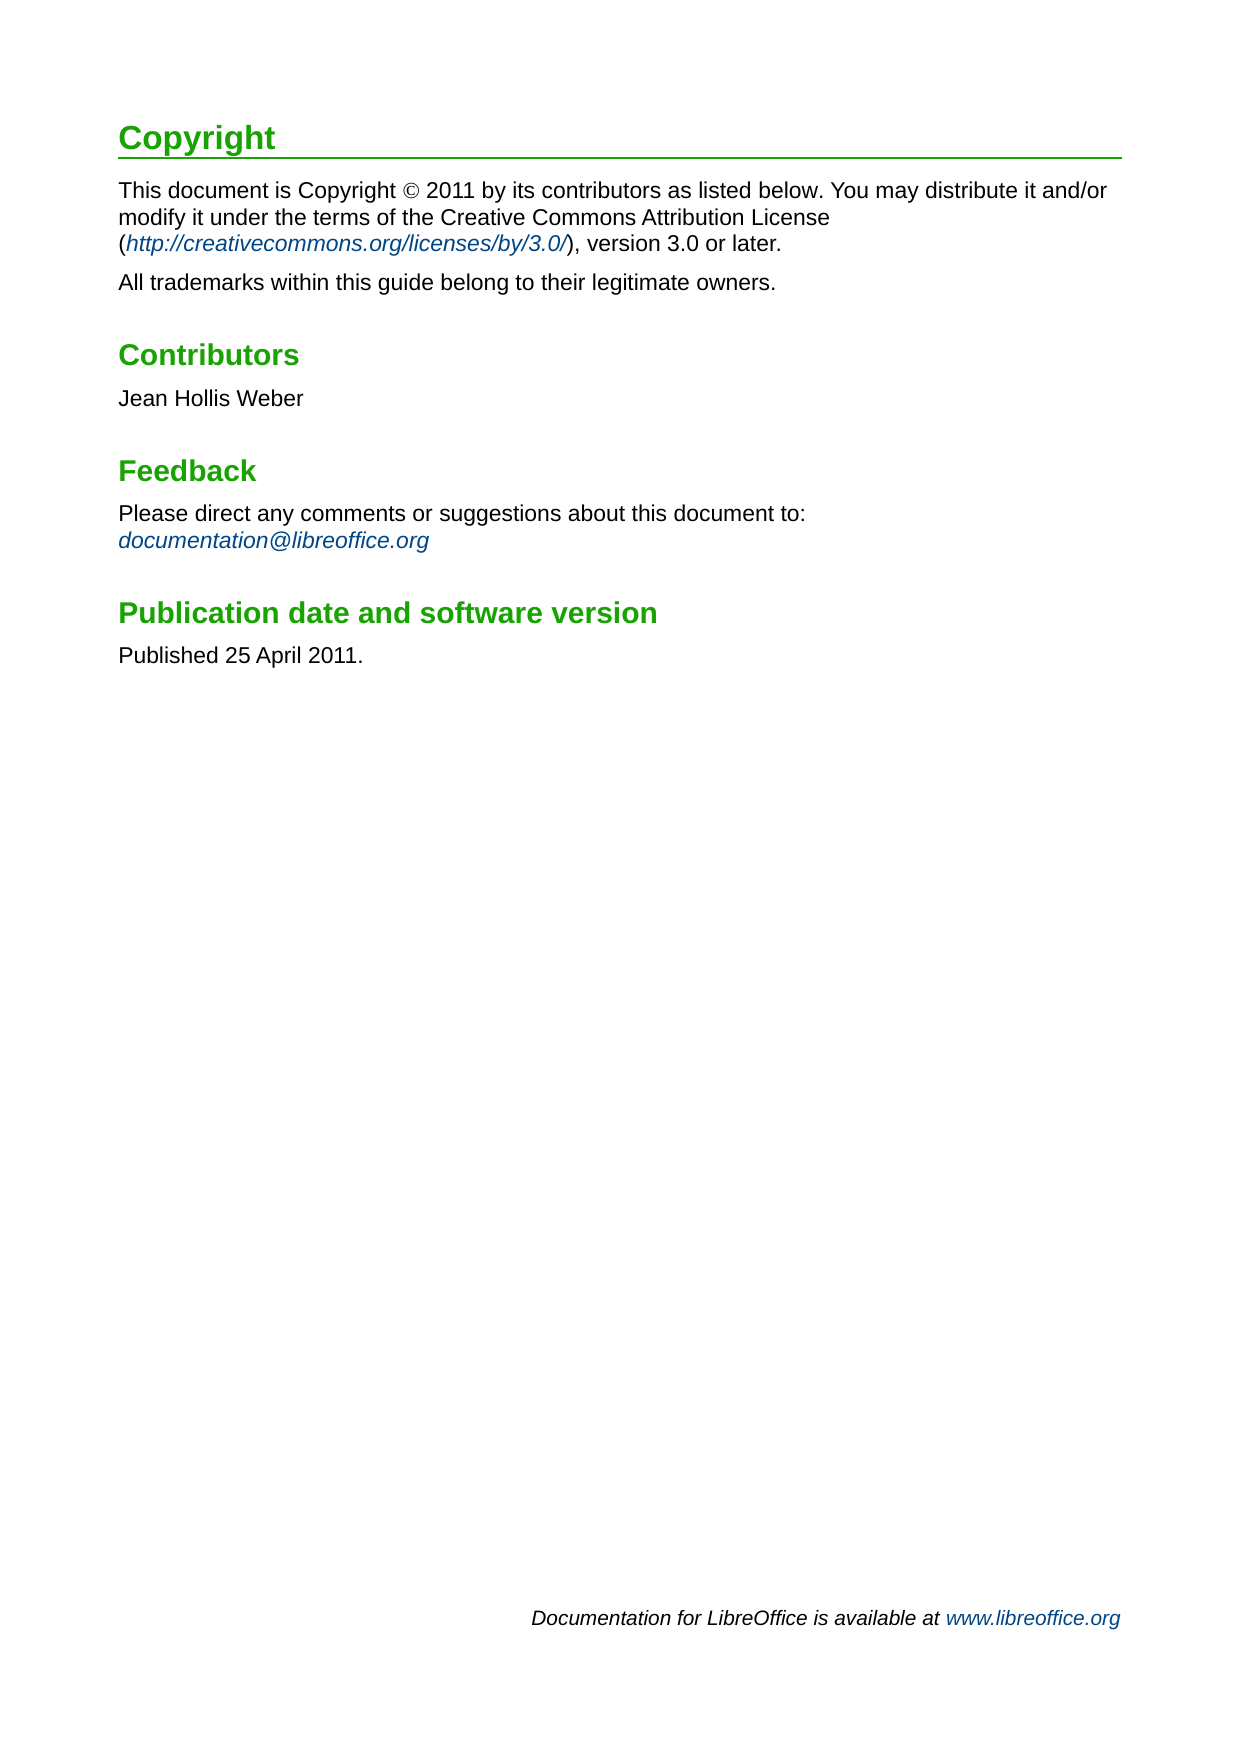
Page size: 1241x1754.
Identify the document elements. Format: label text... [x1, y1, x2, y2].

text Please direct any comments or suggestions about this document to: documentation@libreoffice.org [118, 500, 1122, 553]
text All trademarks within this guide belong to their legitimate owners. [118, 269, 1122, 296]
text Published 25 April 2011. [118, 642, 1122, 668]
text This document is Copyright © 2011 by its contributors as listed below. You may distribute it and/or modify it under the terms of the Creative Commons Attribution License (http://creativecommons.org/licenses/by/3.0/), version 3.0 or later. [118, 177, 1122, 257]
text Contributors [118, 337, 1122, 372]
text Feedback [118, 453, 1122, 487]
text Publication date and software version [118, 595, 1122, 629]
subtitle Copyright [118, 118, 1122, 157]
text Jean Hollis Weber [118, 384, 1122, 411]
